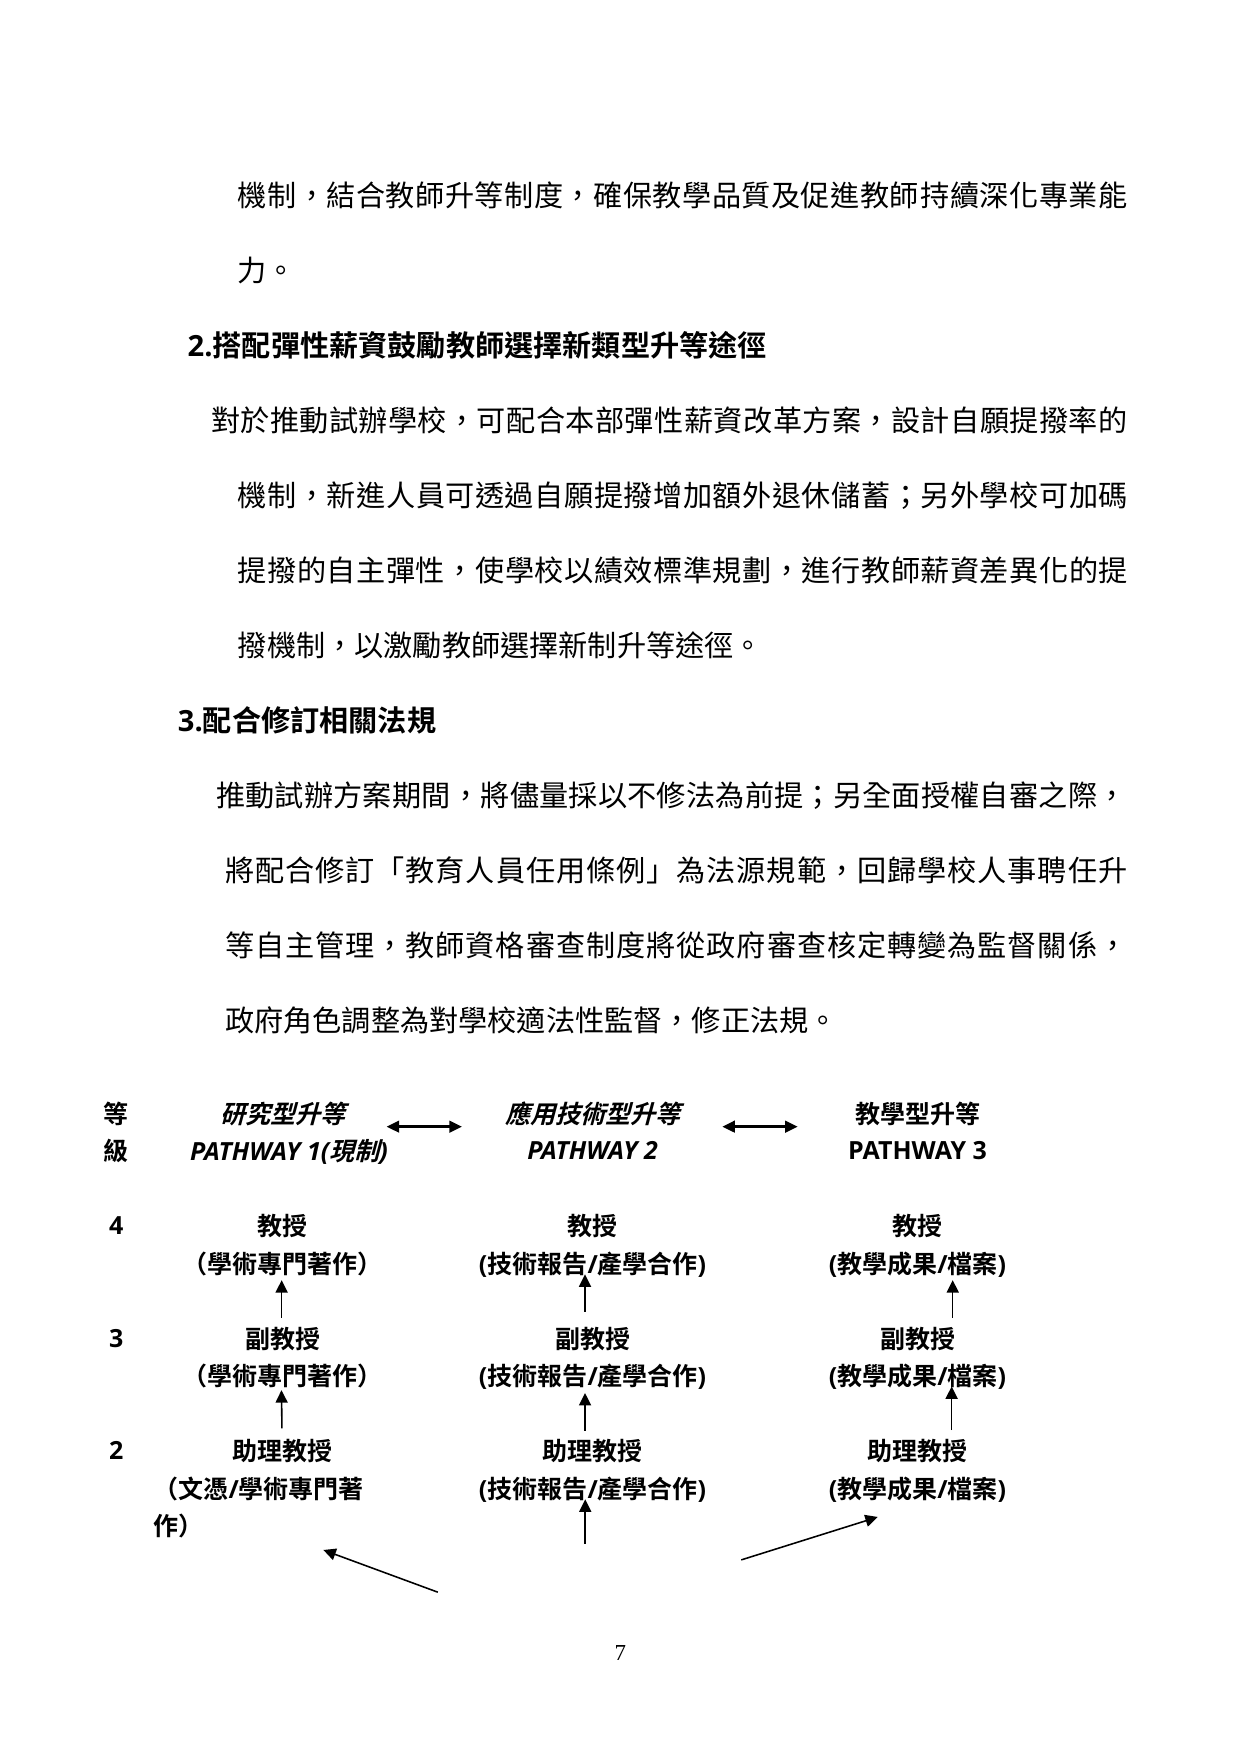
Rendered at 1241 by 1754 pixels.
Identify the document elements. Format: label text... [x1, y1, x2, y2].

table_cell 教授 (技術報告/產學合作) [423, 1200, 762, 1312]
table_cell 助理教授 （文憑/學術專門著作） [142, 1425, 422, 1575]
table_cell 副教授 （學術專門著作） [142, 1313, 422, 1425]
list 對於推動試辦學校，可配合本部彈性薪資改革方案，設計自願提撥率的機制，新進人員可透過自願提撥增加額外退休儲蓄；另外學校可加碼提撥的自主彈性，使學校以績效標準規劃，進行教師薪資差異化的提撥機制，以激勵教師選擇新制升等途徑。 [137, 375, 1128, 675]
table_cell 教授 （學術專門著作） [142, 1200, 422, 1312]
table_cell 2 [90, 1425, 142, 1575]
table_cell 4 [90, 1200, 142, 1312]
text 推動試辦方案期間，將儘量採以不修法為前提；另全面授權自審之際，將配合修訂「教育人員任用條例」為法源規範，回歸學校人事聘任升等自主管理，教師資格審查制度將從政府審查核定轉變為監督關係，政府角色調整為對學校適法性監督，修正法規。 [137, 750, 1128, 1050]
table_cell 教授 (教學成果/檔案) [762, 1200, 1072, 1312]
table_header 研究型升等 PATHWAY 1(現制) [142, 1088, 422, 1200]
table_cell 助理教授 (技術報告/產學合作) [423, 1425, 762, 1575]
table_header 應用技術型升等 PATHWAY 2 [423, 1088, 762, 1200]
table_cell 副教授 (教學成果/檔案) [762, 1313, 1072, 1425]
list 2.搭配彈性薪資鼓勵教師選擇新類型升等途徑 [187, 300, 1128, 375]
list 3.配合修訂相關法規 [162, 675, 1128, 750]
text 機制，結合教師升等制度，確保教學品質及促進教師持續深化專業能力。 [237, 150, 1128, 300]
table_cell 3 [90, 1313, 142, 1425]
table_cell 助理教授 (教學成果/檔案) [762, 1425, 1072, 1575]
table_cell 副教授 (技術報告/產學合作) [423, 1313, 762, 1425]
table_header 教學型升等 PATHWAY 3 [762, 1088, 1072, 1200]
table_header 等級 [90, 1088, 142, 1200]
